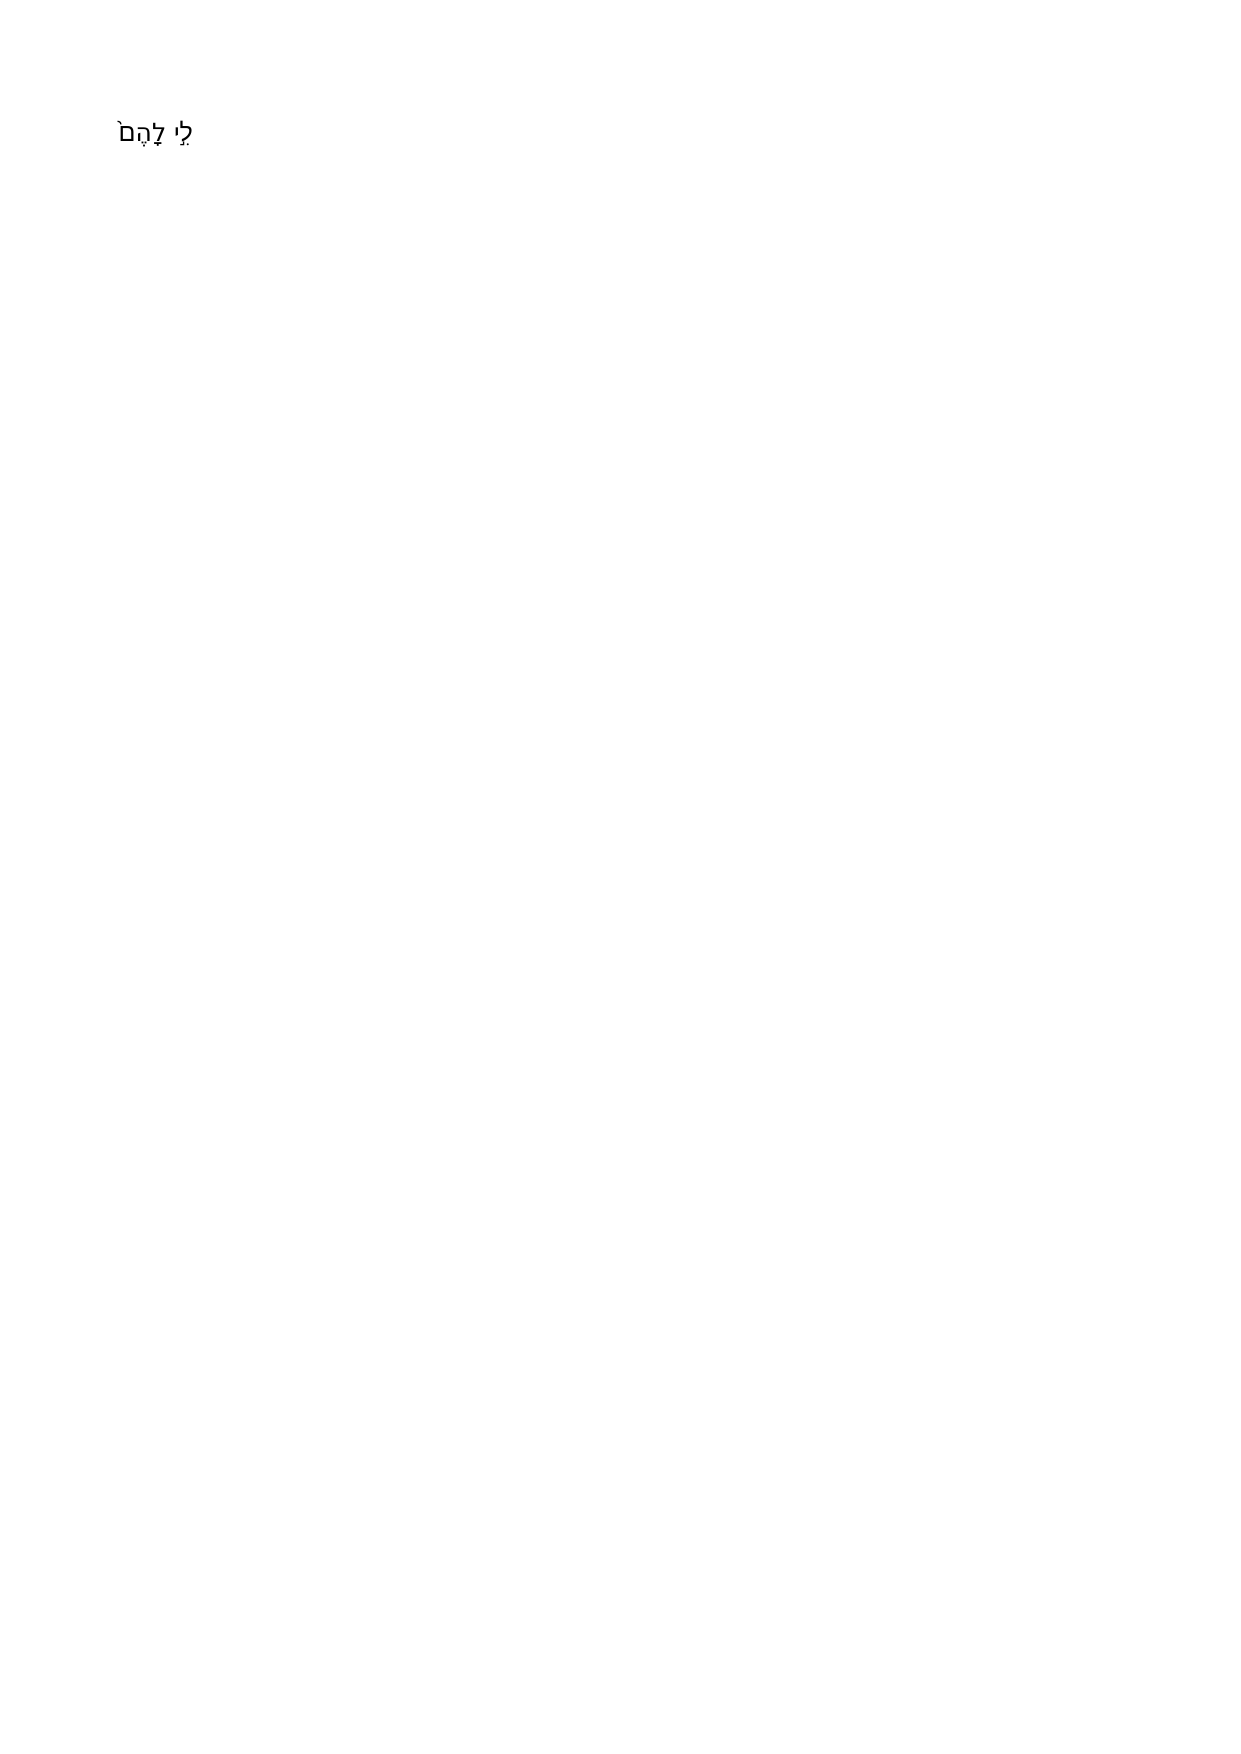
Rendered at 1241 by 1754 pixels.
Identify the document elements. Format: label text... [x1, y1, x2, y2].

text לִ֣י לָהֶם֙ [118, 118, 1122, 147]
